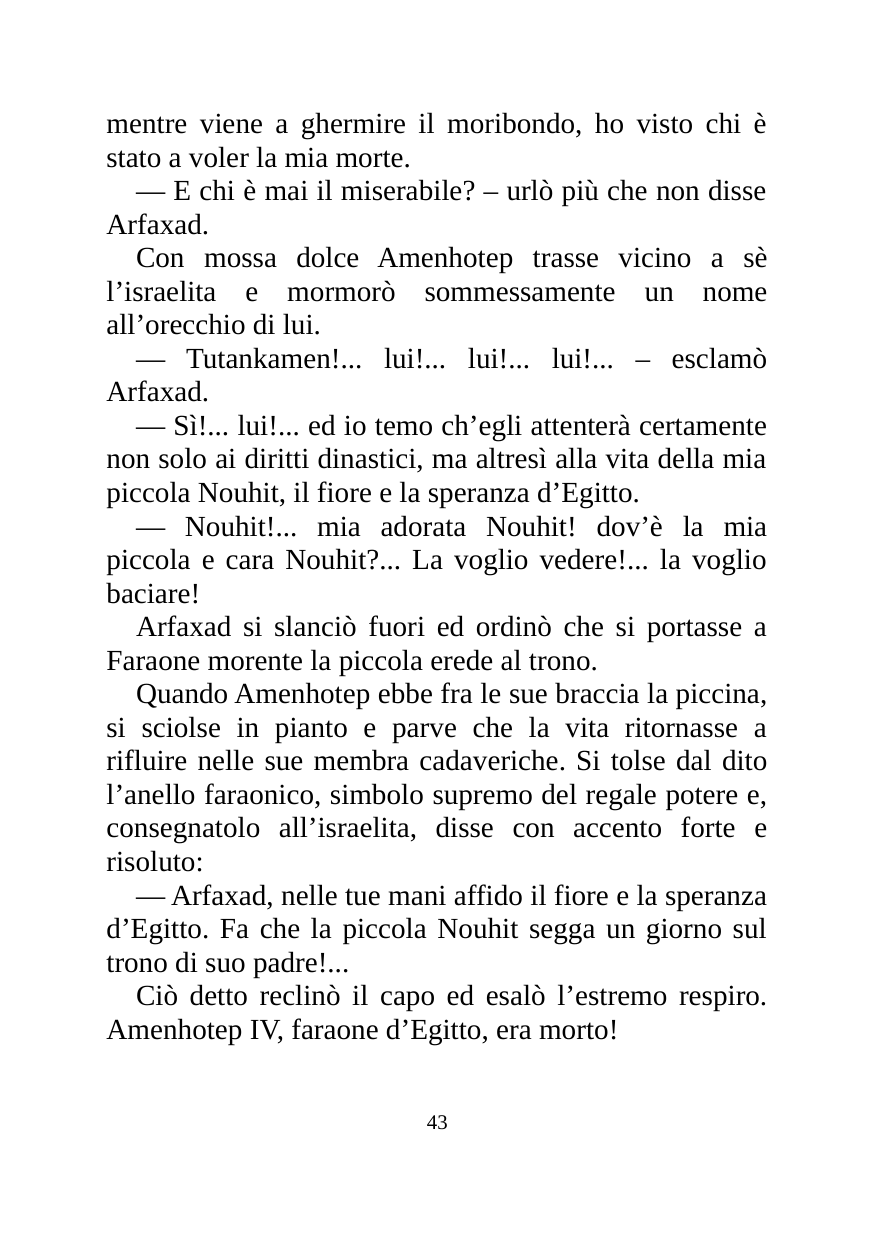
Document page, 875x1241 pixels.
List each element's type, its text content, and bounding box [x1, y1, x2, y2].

text Ciò detto reclinò il capo ed esalò l’estremo respiro. Amenhotep IV, faraone d’Egitto, era morto! [106, 978, 768, 1045]
text — E chi è mai il miserabile? – urlò più che non disse Arfaxad. [106, 173, 768, 240]
text — Arfaxad, nelle tue mani affido il fiore e la speranza d’Egitto. Fa che la piccola Nouhit segga un giorno sul trono di suo padre!... [106, 878, 768, 978]
text — Sì!... lui!... ed io temo ch’egli attenterà certamente non solo ai diritti dinastici, ma altresì alla vita della mia piccola Nouhit, il fiore e la speranza d’Egitto. [106, 408, 768, 509]
text — Nouhit!... mia adorata Nouhit! dov’è la mia piccola e cara Nouhit?... La voglio vedere!... la voglio baciare! [106, 509, 768, 609]
text — Tutankamen!... lui!... lui!... lui!... – esclamò Arfaxad. [106, 341, 768, 408]
text mentre viene a ghermire il moribondo, ho visto chi è stato a voler la mia morte. [106, 106, 768, 173]
text Arfaxad si slanciò fuori ed ordinò che si portasse a Faraone morente la piccola erede al trono. [106, 609, 768, 676]
text Con mossa dolce Amenhotep trasse vicino a sè l’israelita e mormorò sommessamente un nome all’orecchio di lui. [106, 240, 768, 341]
text Quando Amenhotep ebbe fra le sue braccia la piccina, si sciolse in pianto e parve che la vita ritornasse a rifluire nelle sue membra cadaveriche. Si tolse dal dito l’anello faraonico, simbolo supremo del regale potere e, consegnatolo all’israelita, disse con accento forte e risoluto: [106, 676, 768, 878]
